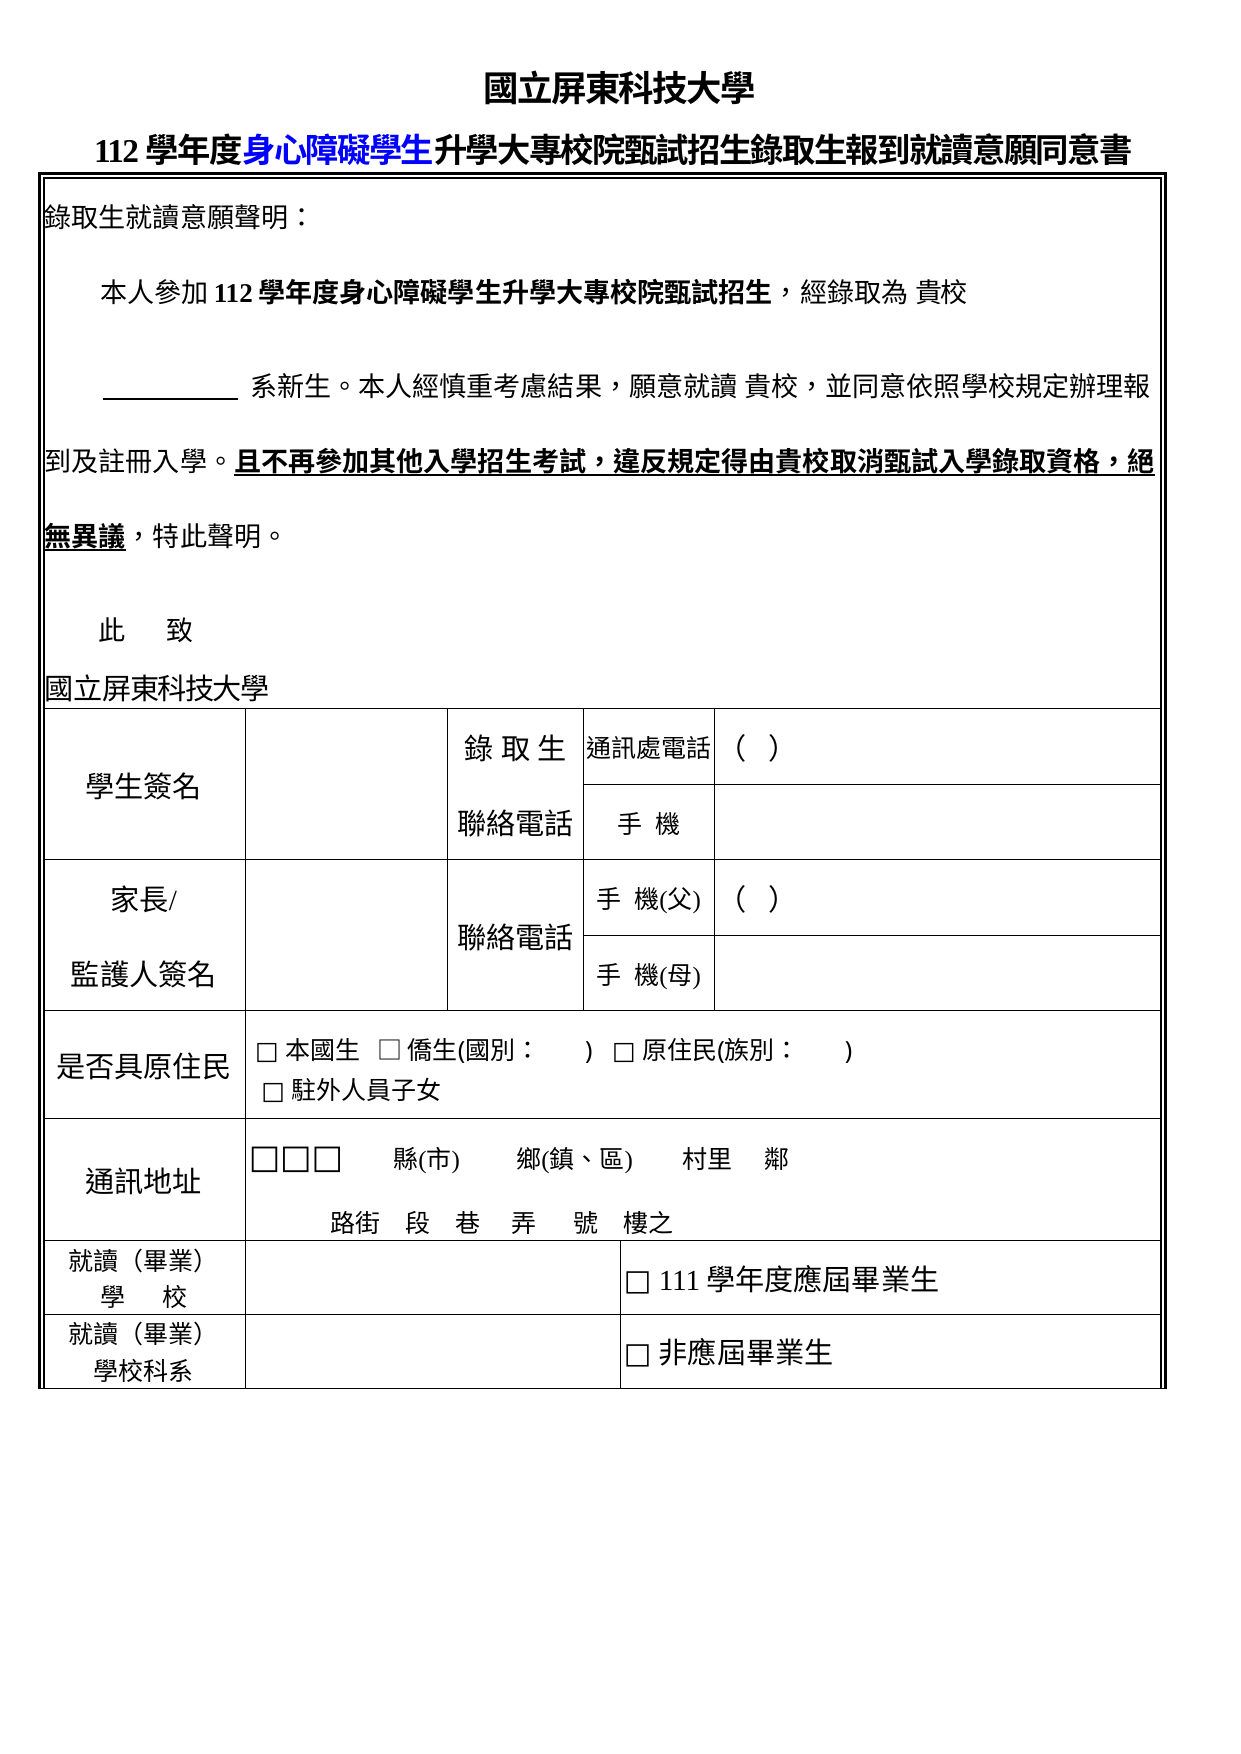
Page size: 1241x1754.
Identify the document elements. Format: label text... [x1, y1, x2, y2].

table_cell 手 機 [584, 785, 714, 859]
table_cell □□□ 縣(市) 鄉(鎮、區) 村里 鄰 路街 段 巷 弄 號 樓之 [246, 1119, 1160, 1240]
table_cell 通訊地址 [45, 1119, 245, 1240]
table_cell [246, 860, 447, 1010]
table_cell （ ） [715, 860, 1160, 935]
table_header 錄取生就讀意願聲明： 本人參加112學年度身心障礙學生升學大專校院甄試招生，經錄取為 貴校 系新生。本人經慎重考慮結果，願意就讀 貴校，並同意依照學校規定辦理報到及註冊入學。且不再參加其他入學招生考試，違反規定得由貴校取消甄試入學錄取資格，絕無異議，特此聲明。 此 致 國立屏東科技大學 [45, 179, 1160, 708]
table_cell 手 機(父) [584, 860, 714, 935]
table_cell □ 本國生 □ 僑生(國別： ) □ 原住民(族別： ) □ 駐外人員子女 [246, 1011, 1160, 1117]
text 國立屏東科技大學 [100, 49, 1140, 124]
table_cell 聯絡電話 [448, 860, 583, 1010]
table_cell （ ） [715, 709, 1160, 784]
table_cell 錄 取 生 聯絡電話 [448, 709, 583, 859]
table_cell 就讀（畢業） 學校科系 [45, 1315, 245, 1387]
table_cell [246, 1241, 620, 1314]
table_cell 家長/ 監護人簽名 [45, 860, 245, 1010]
table_cell □ 非應屆畢業生 [621, 1315, 1160, 1387]
table_cell 是否具原住民 [45, 1011, 245, 1117]
text 112學年度身心障礙學生升學大專校院甄試招生錄取生報到就讀意願同意書 [88, 124, 1140, 172]
table_cell □ 111學年度應屆畢業生 [621, 1241, 1160, 1314]
table_cell 通訊處電話 [584, 709, 714, 784]
table_cell [246, 709, 447, 859]
table_cell [246, 1315, 620, 1387]
table_cell 學生簽名 [45, 709, 245, 859]
table_cell 手 機(母) [584, 936, 714, 1010]
table_cell [715, 936, 1160, 1010]
table_cell 就讀（畢業） 學 校 [45, 1241, 245, 1314]
table_cell [715, 785, 1160, 859]
